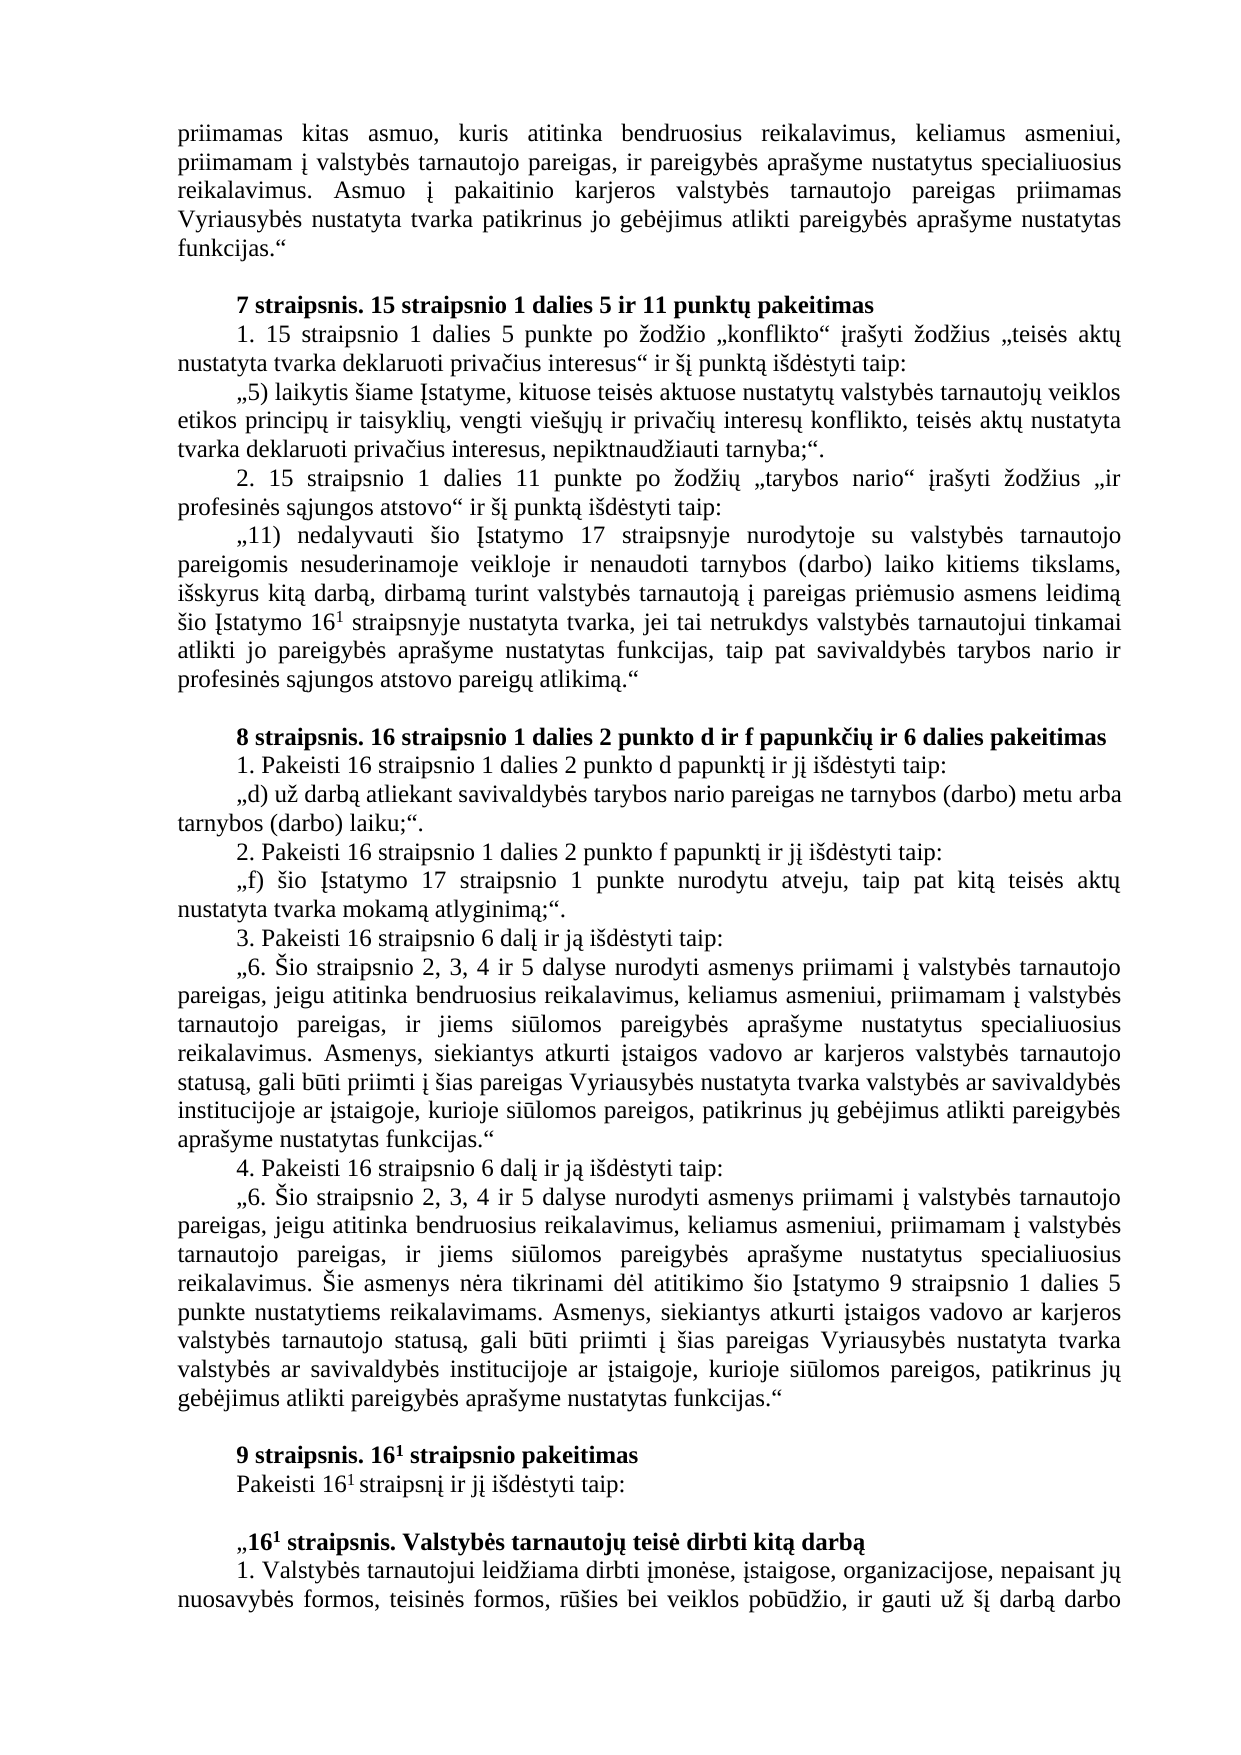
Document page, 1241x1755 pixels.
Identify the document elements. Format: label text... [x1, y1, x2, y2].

text „161 straipsnis. Valstybės tarnautojų teisė dirbti kitą darbą [177, 1527, 1122, 1556]
text Pakeisti 161 straipsnį ir jį išdėstyti taip: [177, 1469, 1122, 1498]
text 2. 15 straipsnio 1 dalies 11 punkte po žodžių „tarybos nario“ įrašyti žodžius „ir profesinės sąjungos atstovo“ ir šį punktą išdėstyti taip: [177, 463, 1122, 521]
text „d) už darbą atliekant savivaldybės tarybos nario pareigas ne tarnybos (darbo) metu arba tarnybos (darbo) laiku;“. [177, 779, 1122, 837]
text „6. Šio straipsnio 2, 3, 4 ir 5 dalyse nurodyti asmenys priimami į valstybės tarnautojo pareigas, jeigu atitinka bendruosius reikalavimus, keliamus asmeniui, priimamam į valstybės tarnautojo pareigas, ir jiems siūlomos pareigybės aprašyme nustatytus specialiuosius reikalavimus. Šie asmenys nėra tikrinami dėl atitikimo šio Įstatymo 9 straipsnio 1 dalies 5 punkte nustatytiems reikalavimams. Asmenys, siekiantys atkurti įstaigos vadovo ar karjeros valstybės tarnautojo statusą, gali būti priimti į šias pareigas Vyriausybės nustatyta tvarka valstybės ar savivaldybės institucijoje ar įstaigoje, kurioje siūlomos pareigos, patikrinus jų gebėjimus atlikti pareigybės aprašyme nustatytas funkcijas.“ [177, 1182, 1122, 1412]
text „11) nedalyvauti šio Įstatymo 17 straipsnyje nurodytoje su valstybės tarnautojo pareigomis nesuderinamoje veikloje ir nenaudoti tarnybos (darbo) laiko kitiems tikslams, išskyrus kitą darbą, dirbamą turint valstybės tarnautoją į pareigas priėmusio asmens leidimą šio Įstatymo 161 straipsnyje nustatyta tvarka, jei tai netrukdys valstybės tarnautojui tinkamai atlikti jo pareigybės aprašyme nustatytas funkcijas, taip pat savivaldybės tarybos nario ir profesinės sąjungos atstovo pareigų atlikimą.“ [177, 521, 1122, 693]
text „6. Šio straipsnio 2, 3, 4 ir 5 dalyse nurodyti asmenys priimami į valstybės tarnautojo pareigas, jeigu atitinka bendruosius reikalavimus, keliamus asmeniui, priimamam į valstybės tarnautojo pareigas, ir jiems siūlomos pareigybės aprašyme nustatytus specialiuosius reikalavimus. Asmenys, siekiantys atkurti įstaigos vadovo ar karjeros valstybės tarnautojo statusą, gali būti priimti į šias pareigas Vyriausybės nustatyta tvarka valstybės ar savivaldybės institucijoje ar įstaigoje, kurioje siūlomos pareigos, patikrinus jų gebėjimus atlikti pareigybės aprašyme nustatytas funkcijas.“ [177, 952, 1122, 1153]
text 3. Pakeisti 16 straipsnio 6 dalį ir ją išdėstyti taip: [177, 923, 1122, 952]
text 2. Pakeisti 16 straipsnio 1 dalies 2 punkto f papunktį ir jį išdėstyti taip: [177, 837, 1122, 866]
text 1. Valstybės tarnautojui leidžiama dirbti įmonėse, įstaigose, organizacijose, nepaisant jų nuosavybės formos, teisinės formos, rūšies bei veiklos pobūdžio, ir gauti už šį darbą darbo [177, 1556, 1122, 1613]
text „f) šio Įstatymo 17 straipsnio 1 punkte nurodytu atveju, taip pat kitą teisės aktų nustatyta tvarka mokamą atlyginimą;“. [177, 866, 1122, 923]
text 9 straipsnis. 161 straipsnio pakeitimas [177, 1441, 1122, 1469]
text priimamas kitas asmuo, kuris atitinka bendruosius reikalavimus, keliamus asmeniui, priimamam į valstybės tarnautojo pareigas, ir pareigybės aprašyme nustatytus specialiuosius reikalavimus. Asmuo į pakaitinio karjeros valstybės tarnautojo pareigas priimamas Vyriausybės nustatyta tvarka patikrinus jo gebėjimus atlikti pareigybės aprašyme nustatytas funkcijas.“ [177, 118, 1122, 262]
text 7 straipsnis. 15 straipsnio 1 dalies 5 ir 11 punktų pakeitimas [177, 291, 1122, 319]
text 1. 15 straipsnio 1 dalies 5 punkte po žodžio „konflikto“ įrašyti žodžius „teisės aktų nustatyta tvarka deklaruoti privačius interesus“ ir šį punktą išdėstyti taip: [177, 319, 1122, 377]
text 1. Pakeisti 16 straipsnio 1 dalies 2 punkto d papunktį ir jį išdėstyti taip: [177, 751, 1122, 779]
text „5) laikytis šiame Įstatyme, kituose teisės aktuose nustatytų valstybės tarnautojų veiklos etikos principų ir taisyklių, vengti viešųjų ir privačių interesų konflikto, teisės aktų nustatyta tvarka deklaruoti privačius interesus, nepiktnaudžiauti tarnyba;“. [177, 377, 1122, 463]
text 8 straipsnis. 16 straipsnio 1 dalies 2 punkto d ir f papunkčių ir 6 dalies pakeitimas [177, 722, 1122, 751]
text 4. Pakeisti 16 straipsnio 6 dalį ir ją išdėstyti taip: [177, 1153, 1122, 1182]
